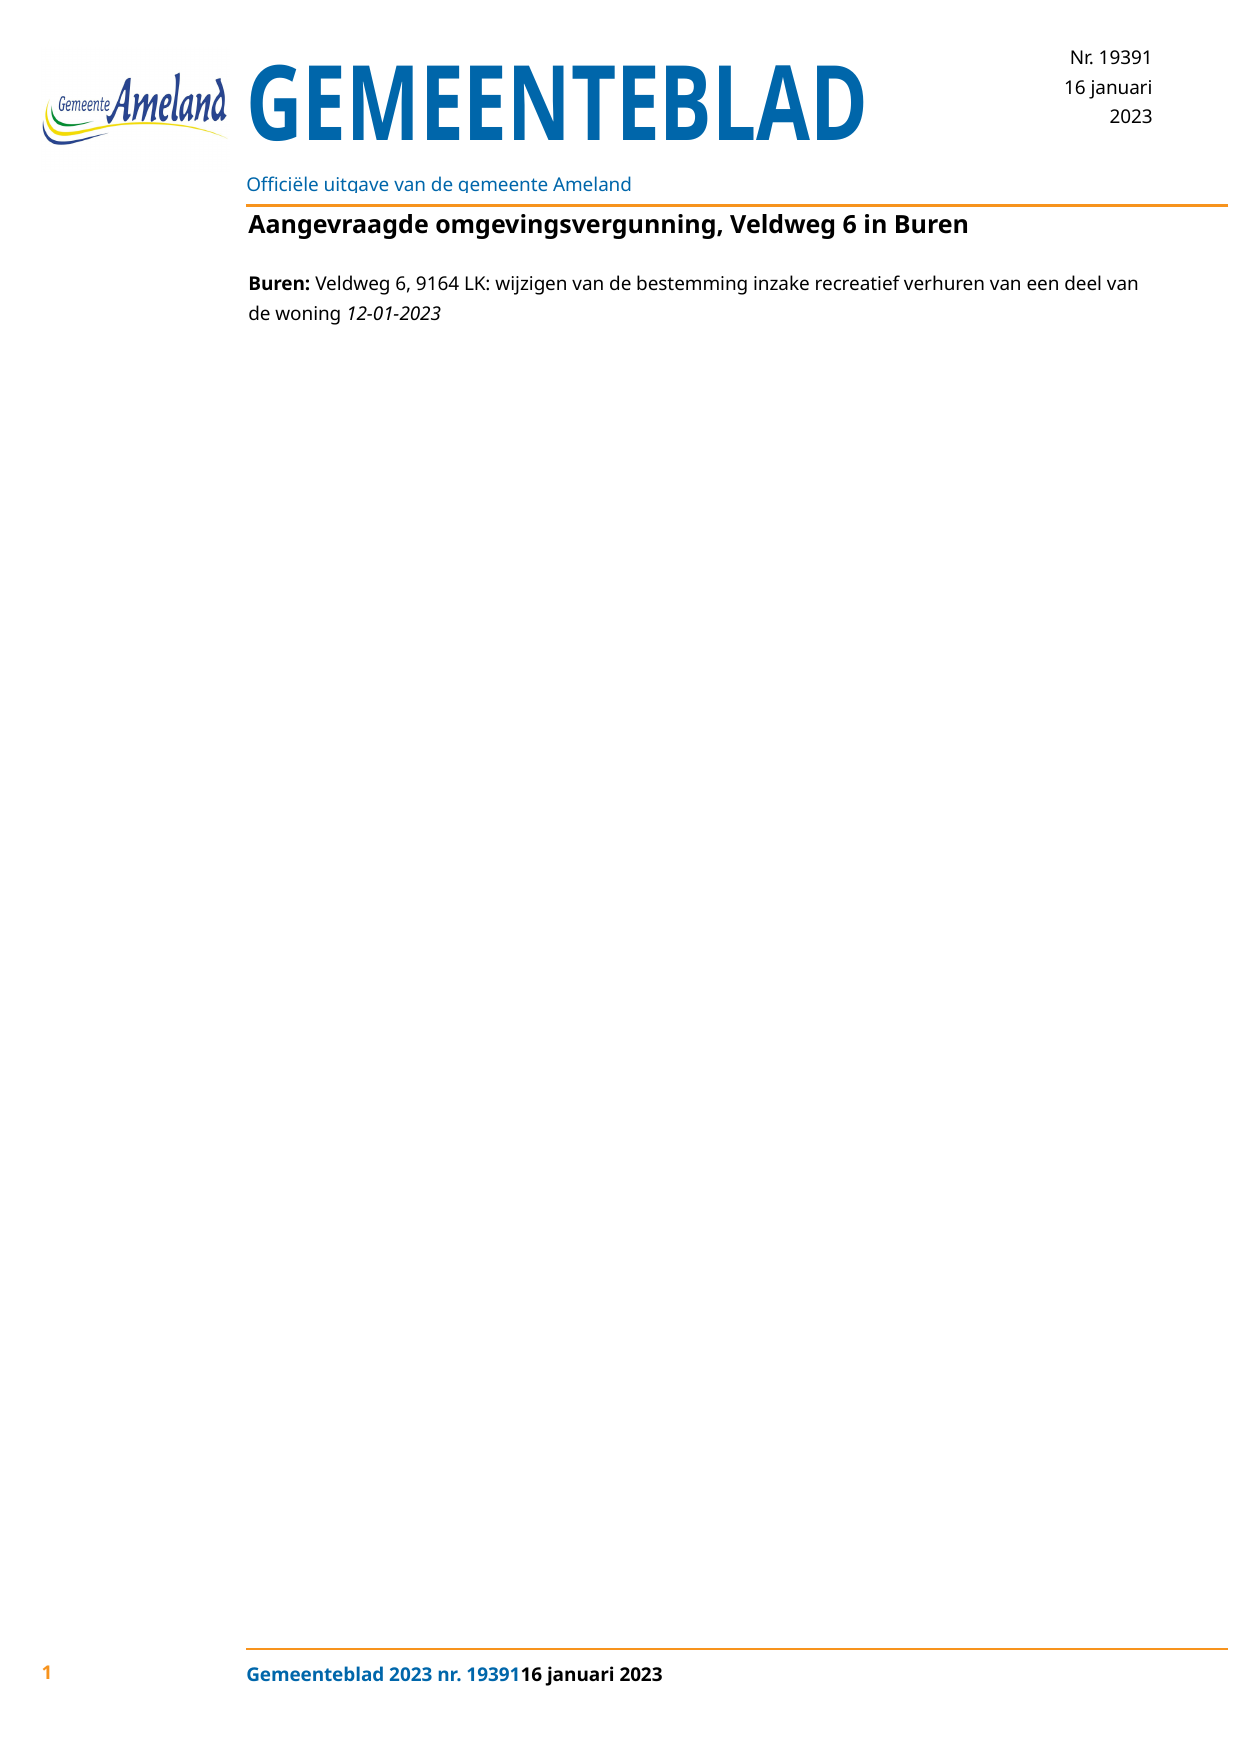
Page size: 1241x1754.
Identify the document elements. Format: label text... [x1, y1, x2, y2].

text Buren: Veldweg 6, 9164 LK: wijzigen van de bestemming inzake recreatief verhuren van een deel van de woning 12-01-2023 [248, 270, 1152, 326]
picture [41, 47, 231, 172]
text Aangevraagde omgevingsvergunning, Veldweg 6 in Buren [248, 207, 1152, 241]
